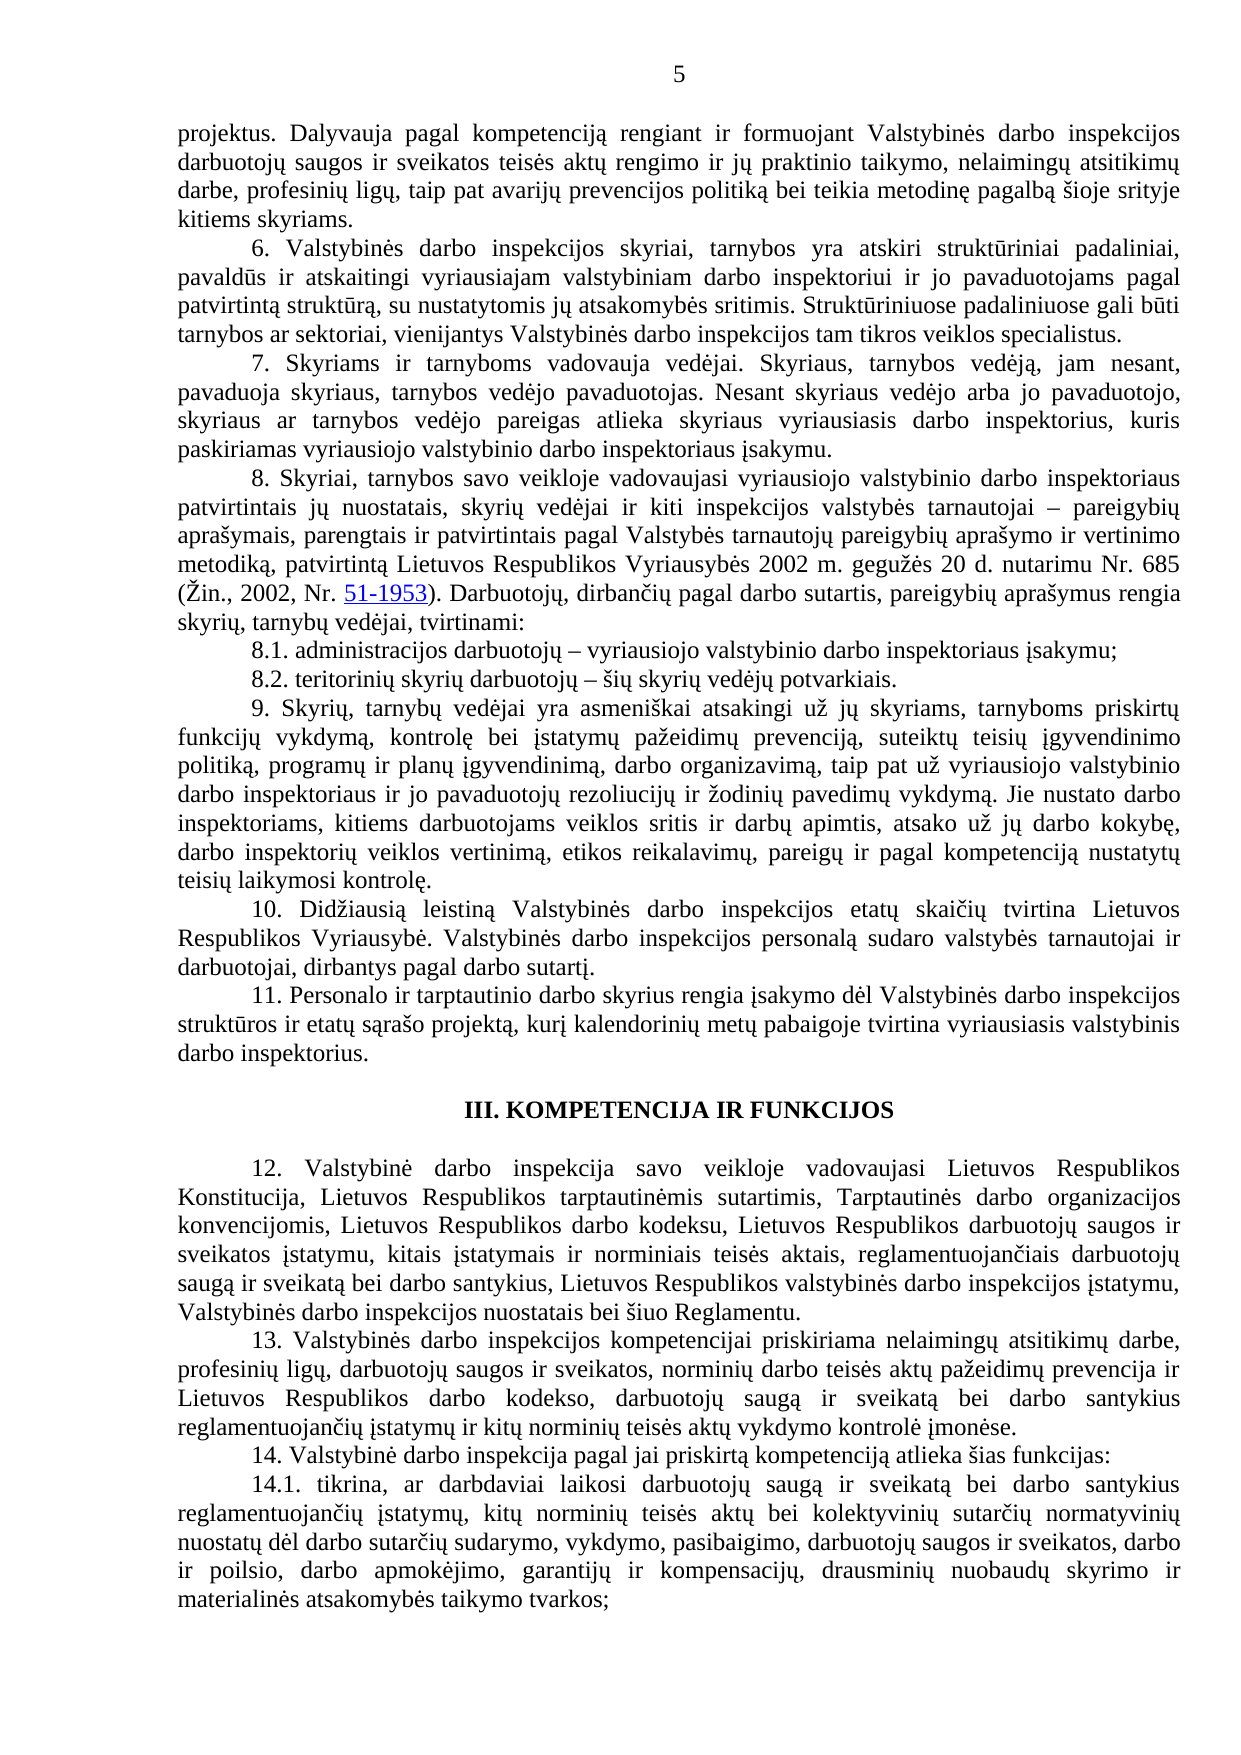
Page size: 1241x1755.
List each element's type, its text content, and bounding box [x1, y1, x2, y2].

text 13. Valstybinės darbo inspekcijos kompetencijai priskiriama nelaimingų atsitikimų darbe, profesinių ligų, darbuotojų saugos ir sveikatos, norminių darbo teisės aktų pažeidimų prevencija ir Lietuvos Respublikos darbo kodekso, darbuotojų saugą ir sveikatą bei darbo santykius reglamentuojančių įstatymų ir kitų norminių teisės aktų vykdymo kontrolė įmonėse. [177, 1326, 1181, 1441]
text projektus. Dalyvauja pagal kompetenciją rengiant ir formuojant Valstybinės darbo inspekcijos darbuotojų saugos ir sveikatos teisės aktų rengimo ir jų praktinio taikymo, nelaimingų atsitikimų darbe, profesinių ligų, taip pat avarijų prevencijos politiką bei teikia metodinę pagalbą šioje srityje kitiems skyriams. [177, 118, 1181, 233]
text 8.1. administracijos darbuotojų – vyriausiojo valstybinio darbo inspektoriaus įsakymu; [177, 636, 1181, 664]
text III. KOMPETENCIJA IR FUNKCIJOS [177, 1096, 1181, 1124]
text 14. Valstybinė darbo inspekcija pagal jai priskirtą kompetenciją atlieka šias funkcijas: [177, 1441, 1181, 1469]
text 11. Personalo ir tarptautinio darbo skyrius rengia įsakymo dėl Valstybinės darbo inspekcijos struktūros ir etatų sąrašo projektą, kurį kalendorinių metų pabaigoje tvirtina vyriausiasis valstybinis darbo inspektorius. [177, 981, 1181, 1067]
text 9. Skyrių, tarnybų vedėjai yra asmeniškai atsakingi už jų skyriams, tarnyboms priskirtų funkcijų vykdymą, kontrolę bei įstatymų pažeidimų prevenciją, suteiktų teisių įgyvendinimo politiką, programų ir planų įgyvendinimą, darbo organizavimą, taip pat už vyriausiojo valstybinio darbo inspektoriaus ir jo pavaduotojų rezoliucijų ir žodinių pavedimų vykdymą. Jie nustato darbo inspektoriams, kitiems darbuotojams veiklos sritis ir darbų apimtis, atsako už jų darbo kokybę, darbo inspektorių veiklos vertinimą, etikos reikalavimų, pareigų ir pagal kompetenciją nustatytų teisių laikymosi kontrolę. [177, 693, 1181, 894]
text 6. Valstybinės darbo inspekcijos skyriai, tarnybos yra atskiri struktūriniai padaliniai, pavaldūs ir atskaitingi vyriausiajam valstybiniam darbo inspektoriui ir jo pavaduotojams pagal patvirtintą struktūrą, su nustatytomis jų atsakomybės sritimis. Struktūriniuose padaliniuose gali būti tarnybos ar sektoriai, vienijantys Valstybinės darbo inspekcijos tam tikros veiklos specialistus. [177, 233, 1181, 348]
text 12. Valstybinė darbo inspekcija savo veikloje vadovaujasi Lietuvos Respublikos Konstitucija, Lietuvos Respublikos tarptautinėmis sutartimis, Tarptautinės darbo organizacijos konvencijomis, Lietuvos Respublikos darbo kodeksu, Lietuvos Respublikos darbuotojų saugos ir sveikatos įstatymu, kitais įstatymais ir norminiais teisės aktais, reglamentuojančiais darbuotojų saugą ir sveikatą bei darbo santykius, Lietuvos Respublikos valstybinės darbo inspekcijos įstatymu, Valstybinės darbo inspekcijos nuostatais bei šiuo Reglamentu. [177, 1153, 1181, 1326]
text 10. Didžiausią leistiną Valstybinės darbo inspekcijos etatų skaičių tvirtina Lietuvos Respublikos Vyriausybė. Valstybinės darbo inspekcijos personalą sudaro valstybės tarnautojai ir darbuotojai, dirbantys pagal darbo sutartį. [177, 894, 1181, 981]
text 7. Skyriams ir tarnyboms vadovauja vedėjai. Skyriaus, tarnybos vedėją, jam nesant, pavaduoja skyriaus, tarnybos vedėjo pavaduotojas. Nesant skyriaus vedėjo arba jo pavaduotojo, skyriaus ar tarnybos vedėjo pareigas atlieka skyriaus vyriausiasis darbo inspektorius, kuris paskiriamas vyriausiojo valstybinio darbo inspektoriaus įsakymu. [177, 348, 1181, 463]
text 14.1. tikrina, ar darbdaviai laikosi darbuotojų saugą ir sveikatą bei darbo santykius reglamentuojančių įstatymų, kitų norminių teisės aktų bei kolektyvinių sutarčių normatyvinių nuostatų dėl darbo sutarčių sudarymo, vykdymo, pasibaigimo, darbuotojų saugos ir sveikatos, darbo ir poilsio, darbo apmokėjimo, garantijų ir kompensacijų, drausminių nuobaudų skyrimo ir materialinės atsakomybės taikymo tvarkos; [177, 1469, 1181, 1613]
text 8.2. teritorinių skyrių darbuotojų – šių skyrių vedėjų potvarkiais. [177, 664, 1181, 693]
text 8. Skyriai, tarnybos savo veikloje vadovaujasi vyriausiojo valstybinio darbo inspektoriaus patvirtintais jų nuostatais, skyrių vedėjai ir kiti inspekcijos valstybės tarnautojai – pareigybių aprašymais, parengtais ir patvirtintais pagal Valstybės tarnautojų pareigybių aprašymo ir vertinimo metodiką, patvirtintą Lietuvos Respublikos Vyriausybės 2002 m. gegužės 20 d. nutarimu Nr. 685 (Žin., 2002, Nr. 51-1953). Darbuotojų, dirbančių pagal darbo sutartis, pareigybių aprašymus rengia skyrių, tarnybų vedėjai, tvirtinami: [177, 463, 1181, 636]
